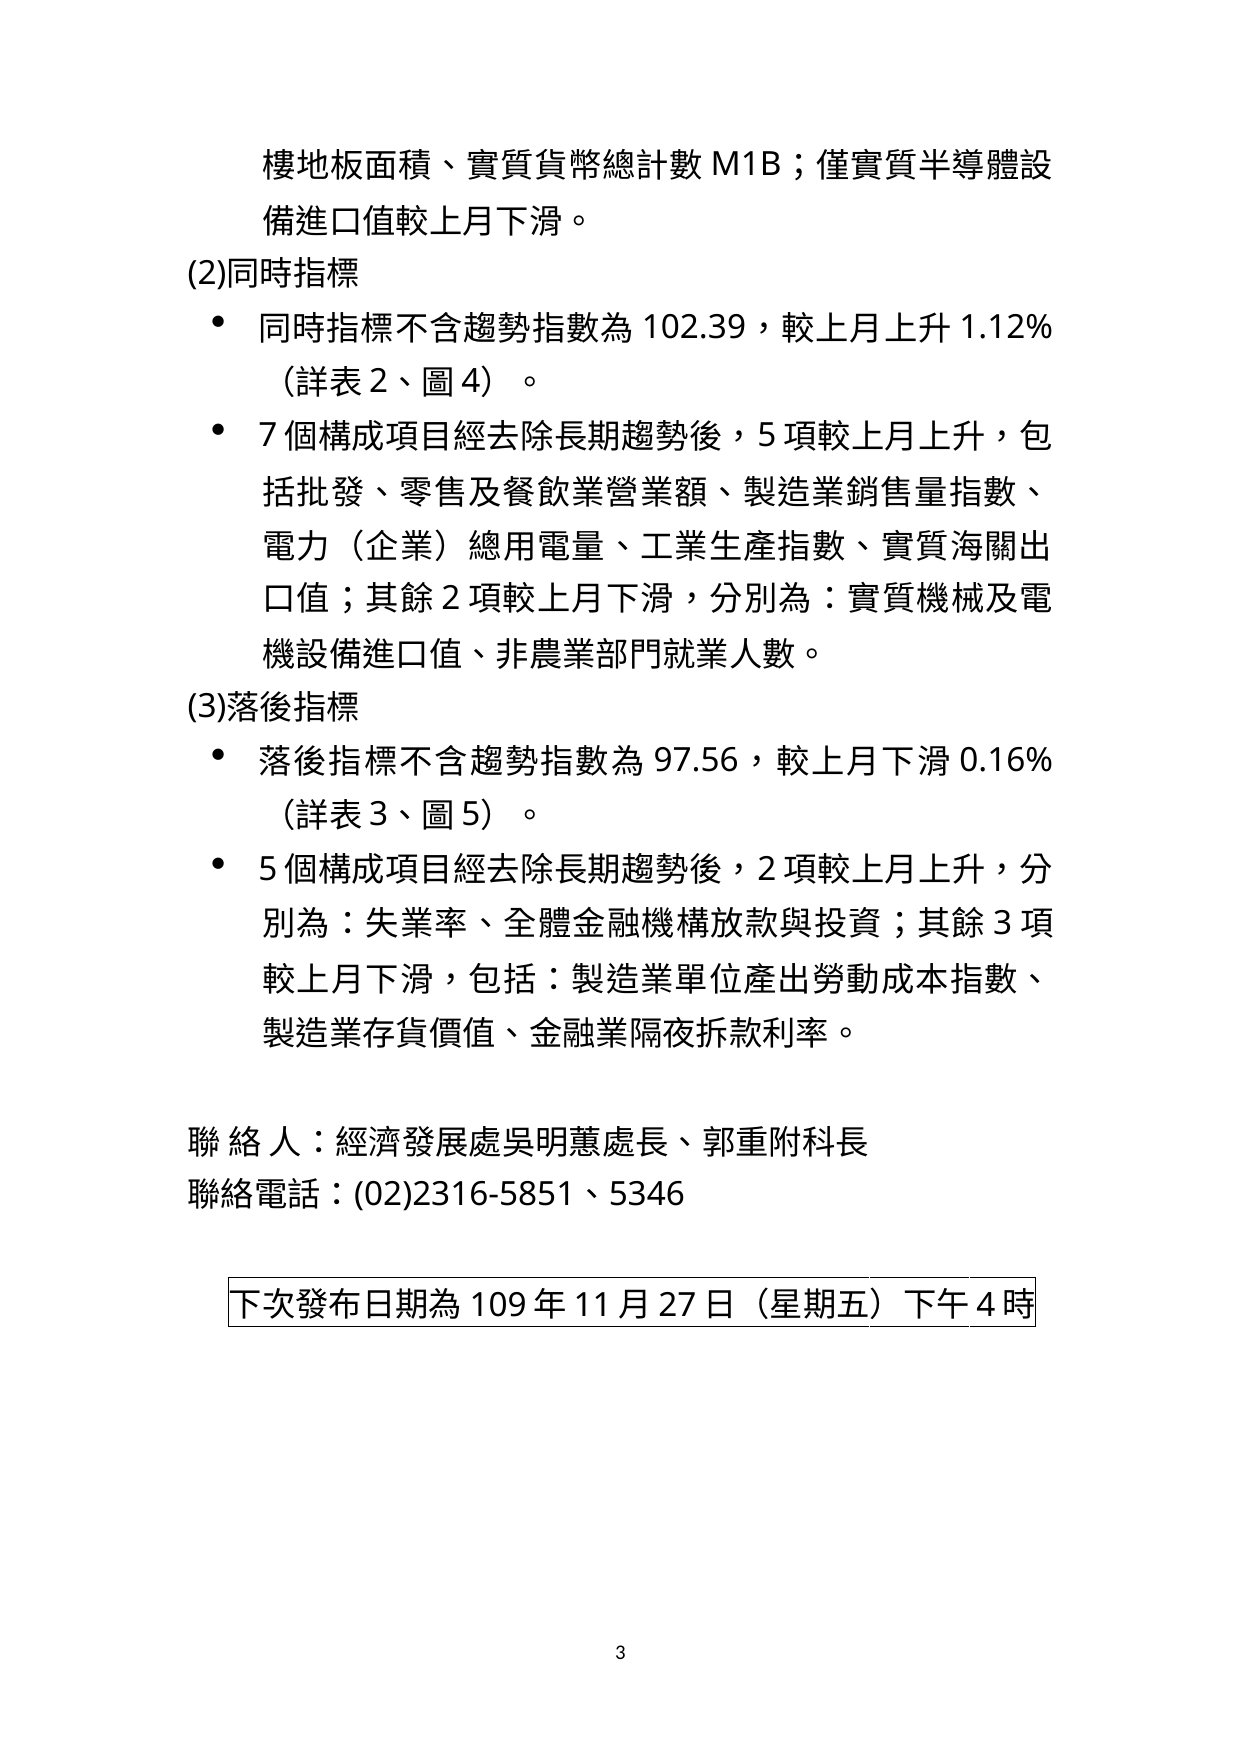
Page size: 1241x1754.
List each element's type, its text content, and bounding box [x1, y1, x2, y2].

list 7個構成項目經去除長期趨勢後，5項較上月上升，包括批發、零售及餐飲業營業額、製造業銷售量指數、電力（企業）總用電量、工業生產指數、實質海關出口值；其餘2項較上月下滑，分別為：實質機械及電機設備進口值、非農業部門就業人數。 [212, 407, 1053, 677]
list 同時指標不含趨勢指數為102.39，較上月上升1.12%（詳表2、圖4）。 [212, 298, 1053, 407]
text 聯 絡 人：經濟發展處吳明蕙處長、郭重附科長 [187, 1111, 1053, 1165]
list 落後指標不含趨勢指數為97.56，較上月下滑0.16%（詳表3、圖5）。 [212, 732, 1053, 840]
list 樓地板面積、實質貨幣總計數M1B；僅實質半導體設備進口值較上月下滑。 [212, 136, 1053, 244]
text 下次發布日期為 109年11月27日（星期五）下午4時 [211, 1273, 1053, 1327]
text (2)同時指標 [187, 244, 1053, 298]
text (3)落後指標 [187, 677, 1053, 732]
text 聯絡電話：(02)2316-5851、5346 [187, 1165, 1053, 1219]
list 5個構成項目經去除長期趨勢後，2項較上月上升，分別為：失業率、全體金融機構放款與投資；其餘3項較上月下滑，包括：製造業單位產出勞動成本指數、製造業存貨價值、金融業隔夜拆款利率。 [212, 840, 1053, 1057]
